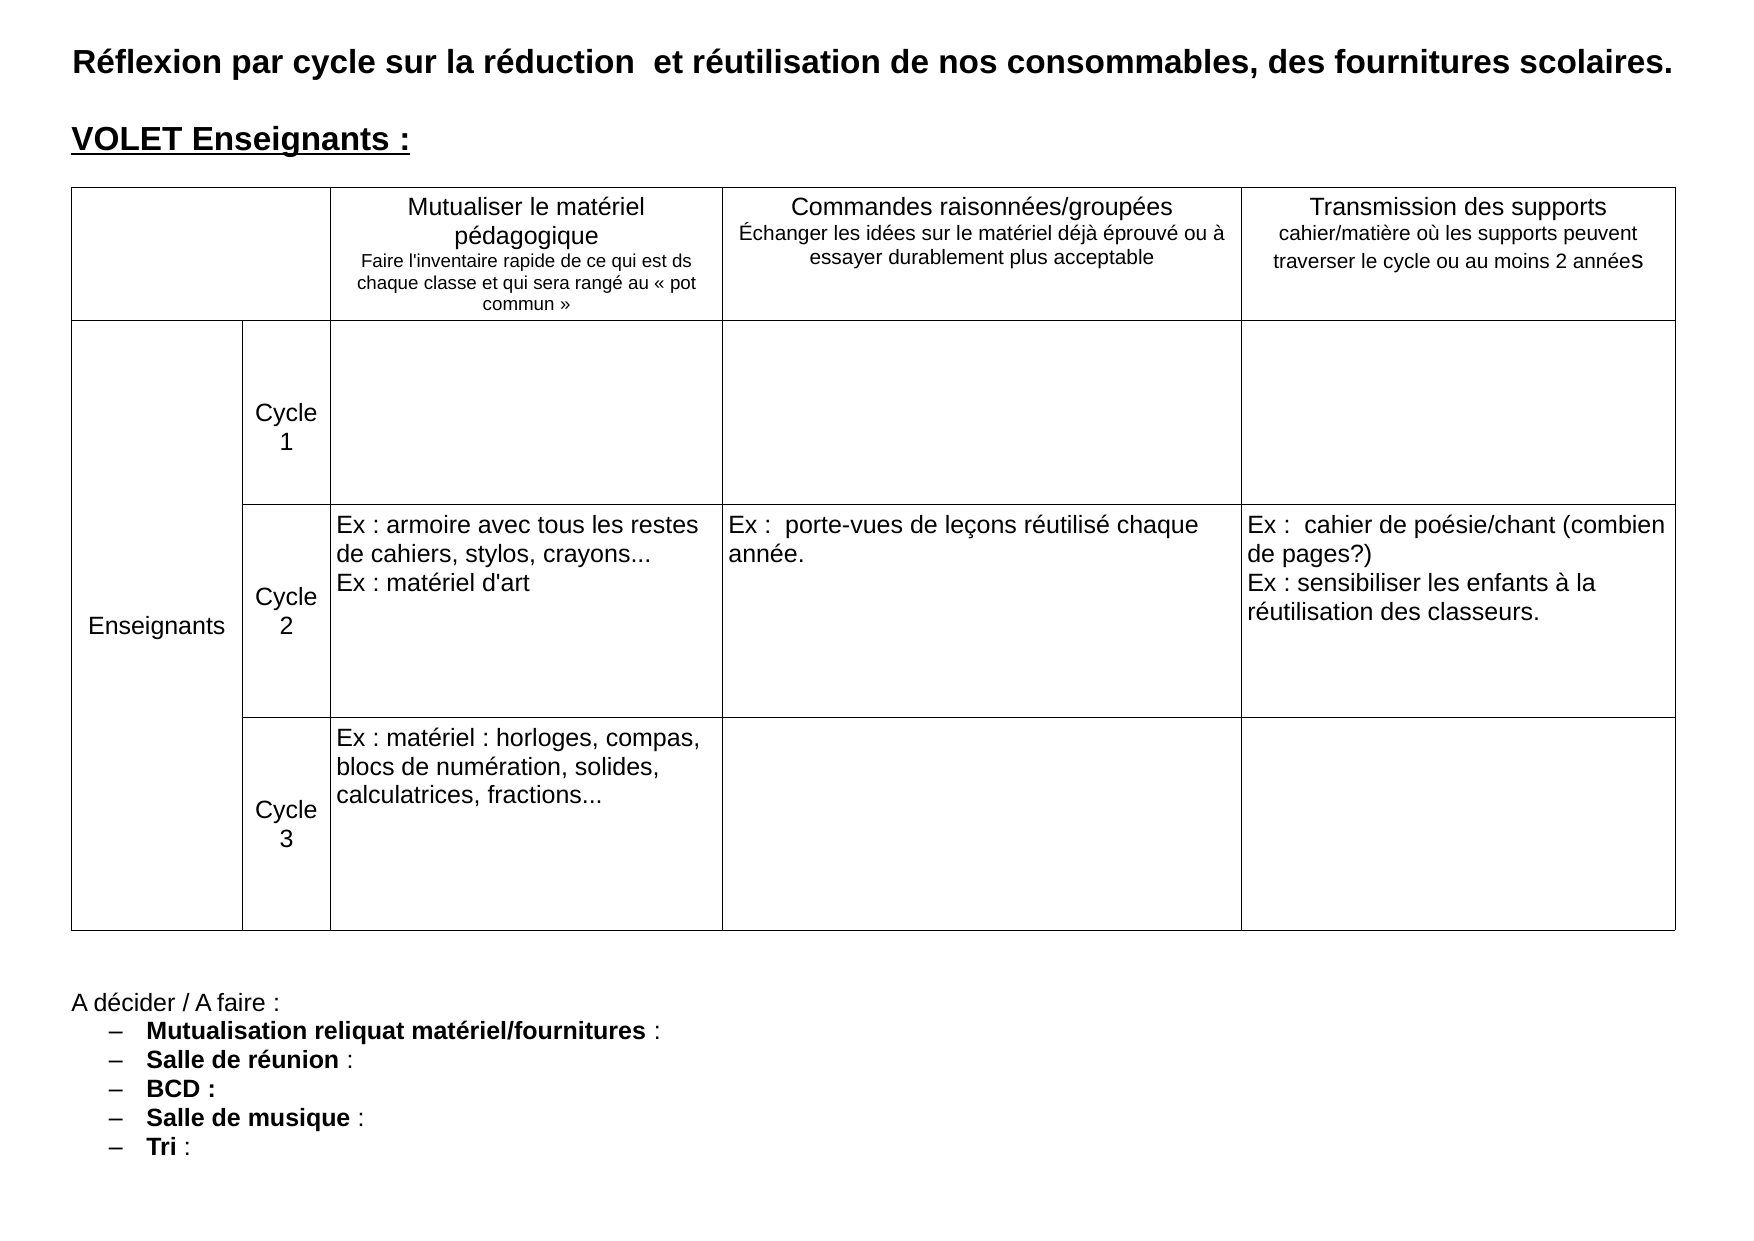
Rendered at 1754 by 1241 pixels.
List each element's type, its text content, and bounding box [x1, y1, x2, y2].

text VOLET Enseignants : [71, 119, 1675, 158]
table_cell Ex : matériel : horloges, compas, blocs de numération, solides, calculatrices, fractions... [331, 718, 722, 930]
table_header Commandes raisonnées/groupées Échanger les idées sur le matériel déjà éprouvé ou à essayer durablement plus acceptable [723, 188, 1241, 320]
table_cell Cycle 2 [243, 505, 330, 717]
table_cell Cycle 3 [243, 718, 330, 930]
list Salle de musique : [109, 1103, 1675, 1132]
list Mutualisation reliquat matériel/fournitures : [109, 1016, 1675, 1045]
table_cell [331, 321, 722, 504]
table_cell [1242, 321, 1675, 504]
table_cell Cycle 1 [243, 321, 330, 504]
table_header [72, 188, 330, 320]
table_cell Ex : armoire avec tous les restes de cahiers, stylos, crayons... Ex : matériel d'art [331, 505, 722, 717]
table_cell [723, 718, 1241, 930]
table_cell [1242, 718, 1675, 930]
table_cell Ex : cahier de poésie/chant (combien de pages?) Ex : sensibiliser les enfants à la réutilisation des classeurs. [1242, 505, 1675, 717]
table_header Mutualiser le matériel pédagogique Faire l'inventaire rapide de ce qui est ds chaque classe et qui sera rangé au « pot commun » [331, 188, 722, 320]
table_header Transmission des supports cahier/matière où les supports peuvent traverser le cycle ou au moins 2 années [1242, 188, 1675, 320]
list BCD : [109, 1074, 1675, 1103]
table_cell Ex : porte-vues de leçons réutilisé chaque année. [723, 505, 1241, 717]
table_cell [723, 321, 1241, 504]
list Salle de réunion : [109, 1045, 1675, 1074]
text A décider / A faire : [71, 988, 1675, 1016]
table_cell Enseignants [72, 321, 242, 930]
list Tri : [109, 1132, 1675, 1161]
text Réflexion par cycle sur la réduction et réutilisation de nos consommables, des fournitures scolaires. [71, 42, 1675, 81]
